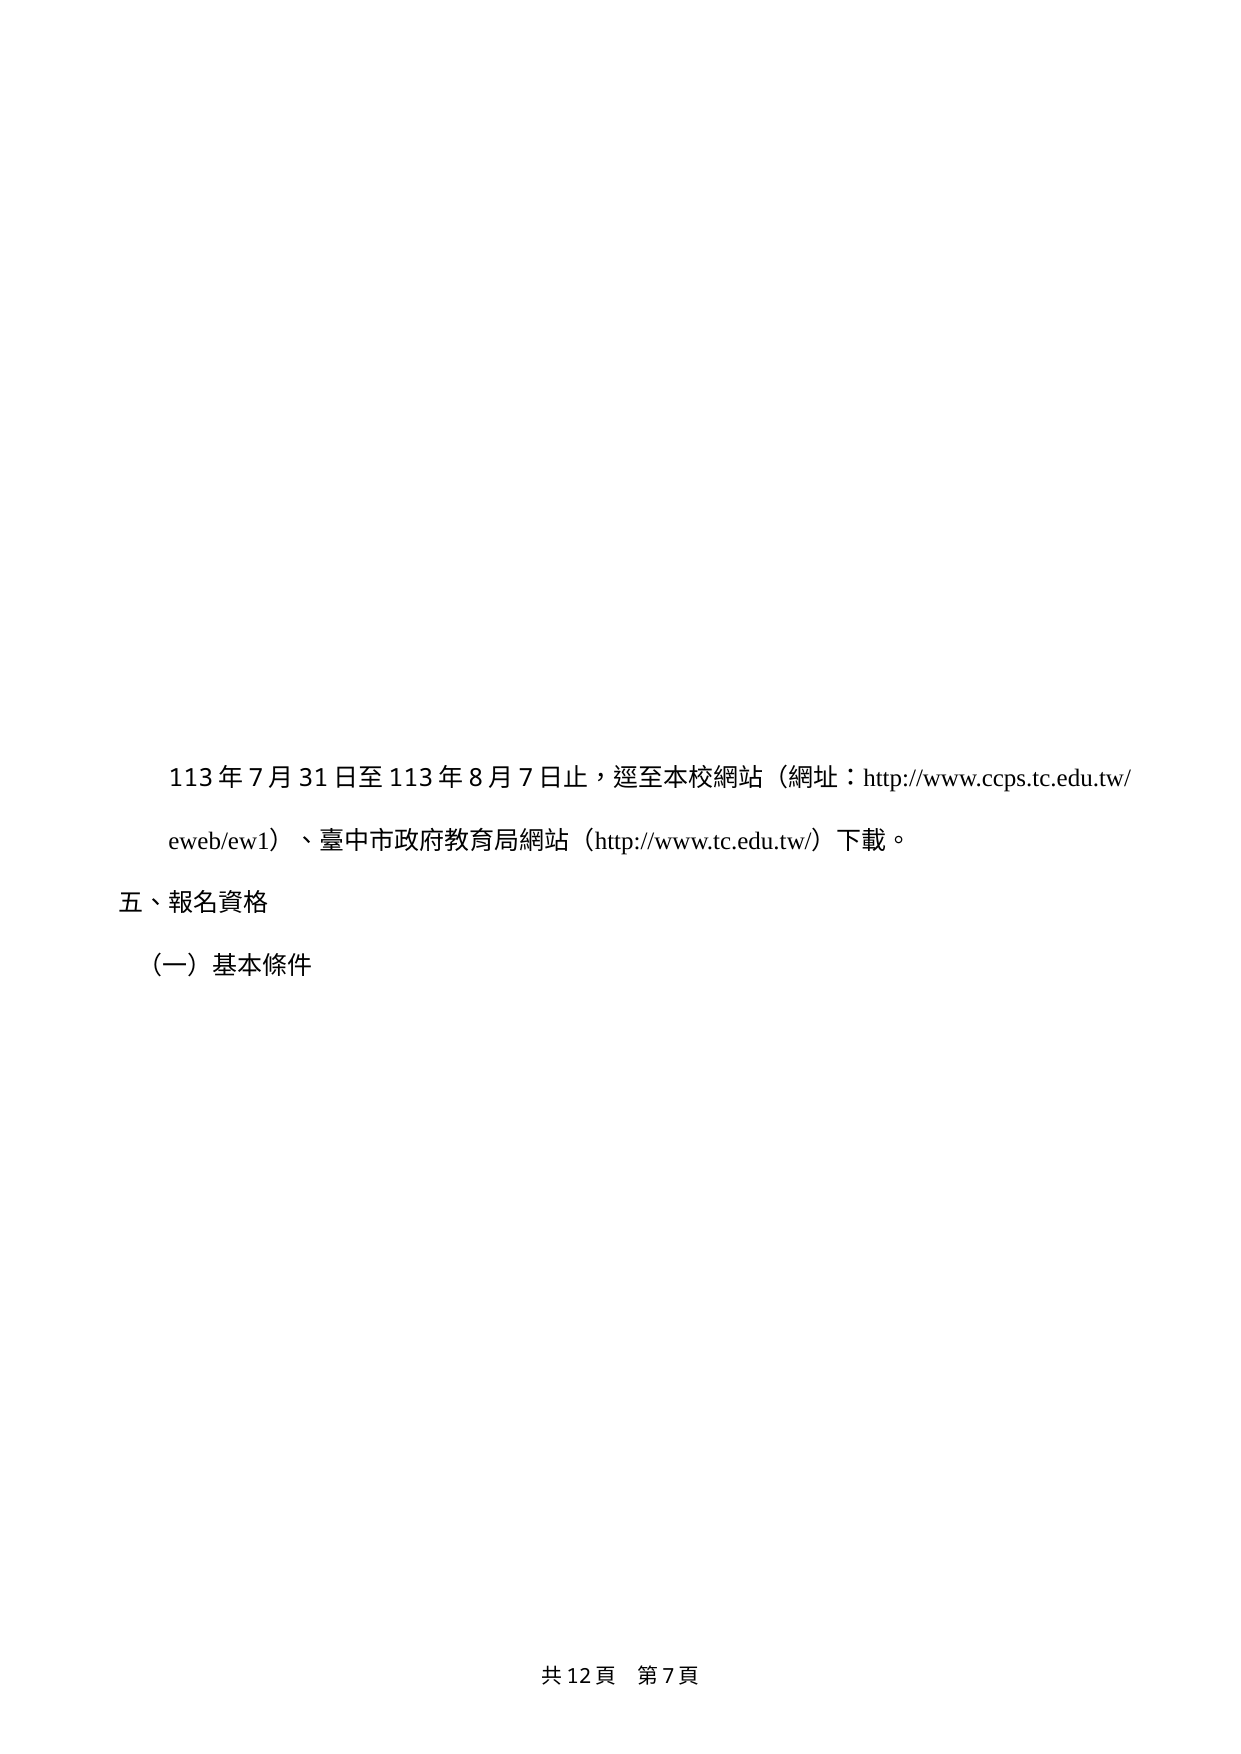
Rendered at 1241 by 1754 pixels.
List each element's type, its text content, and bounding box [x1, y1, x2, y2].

text 113年7月31日至113年8月7日止，逕至本校網站（網址：http://www.ccps.tc.edu.tw/eweb/ew1）、臺中市政府教育局網站（http://www.tc.edu.tw/）下載。 [118, 734, 1137, 859]
text 五、報名資格 [118, 859, 1122, 922]
text （一）基本條件 [118, 922, 1122, 984]
